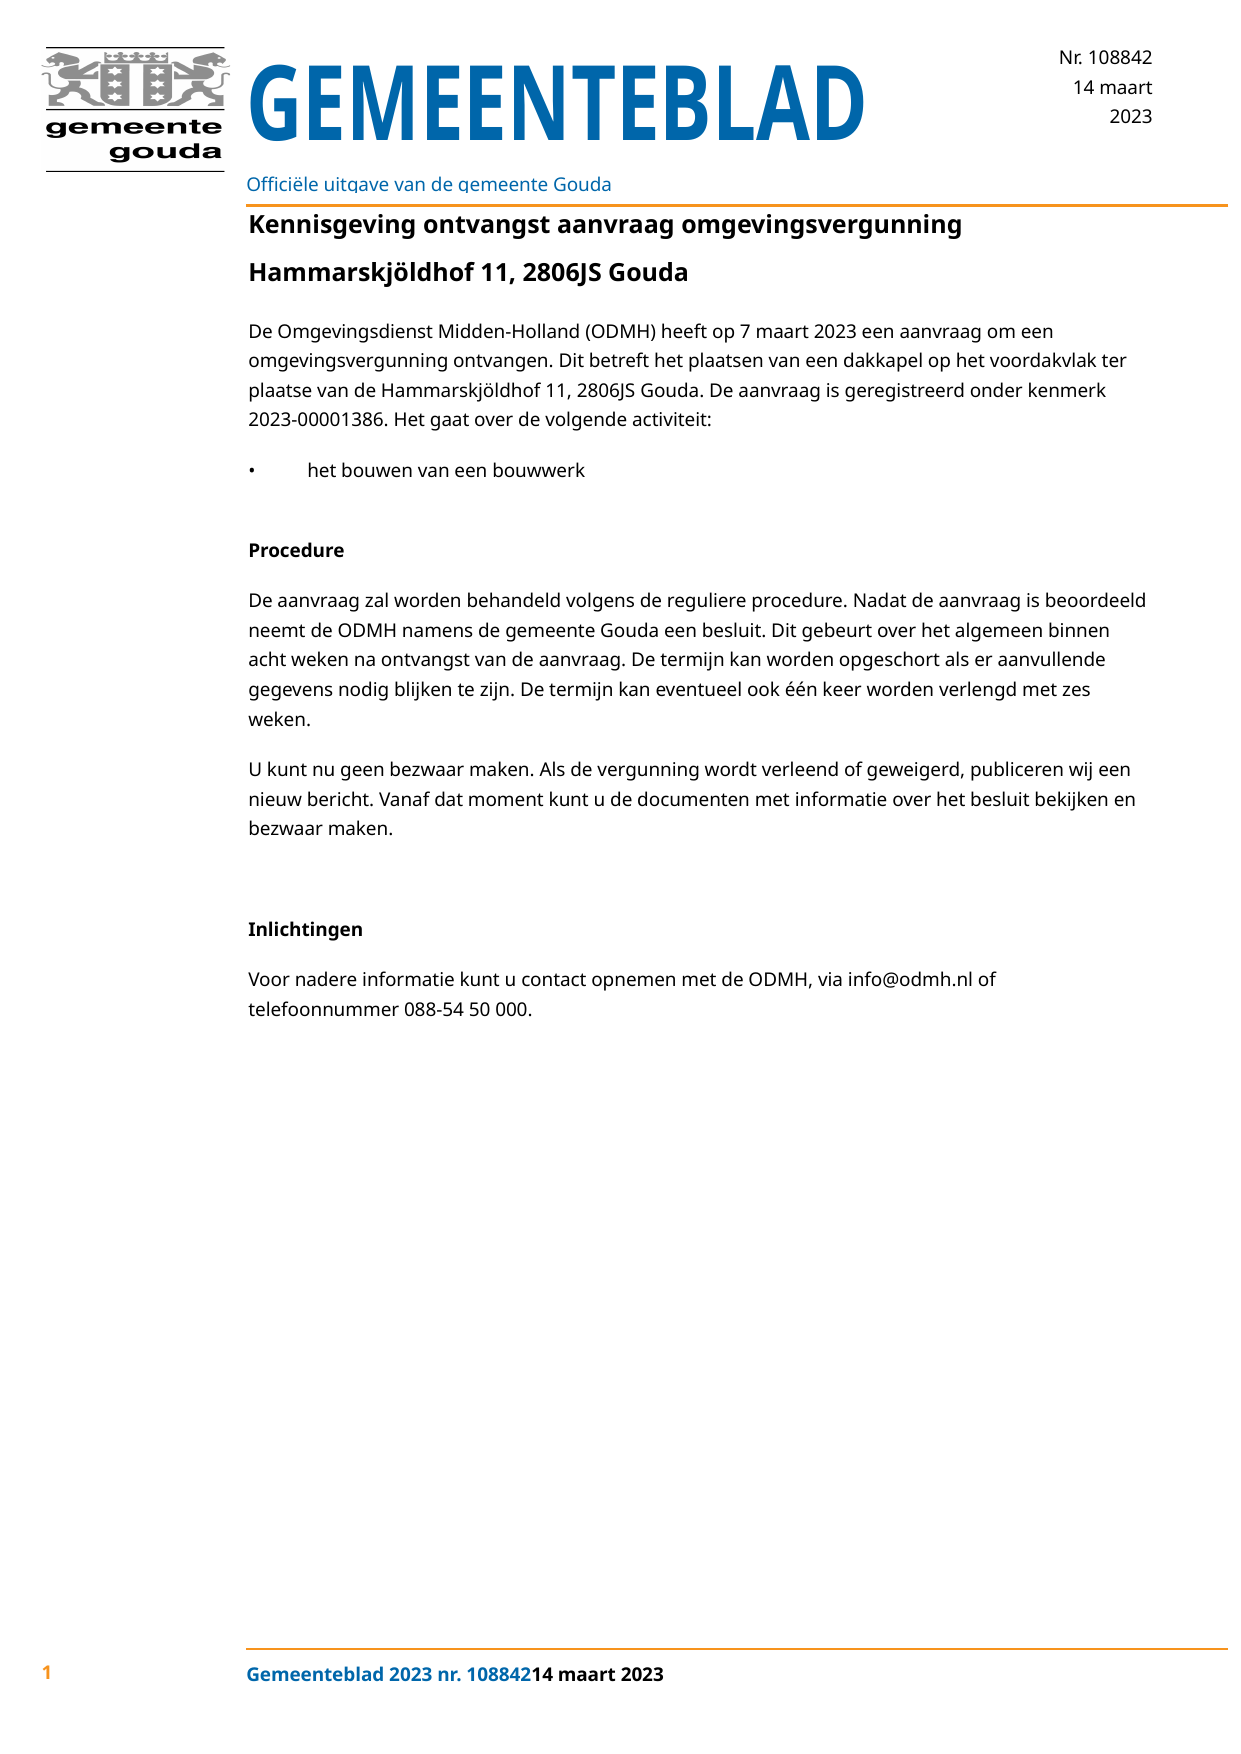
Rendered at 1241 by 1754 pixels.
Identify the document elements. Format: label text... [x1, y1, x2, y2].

picture [41, 47, 231, 172]
text Procedure [248, 537, 1152, 563]
text Inlichtingen [248, 916, 1152, 942]
text De aanvraag zal worden behandeld volgens de reguliere procedure. Nadat de aanvraag is beoordeeld neemt de ODMH namens de gemeente Gouda een besluit. Dit gebeurt over het algemeen binnen acht weken na ontvangst van de aanvraag. De termijn kan worden opgeschort als er aanvullende gegevens nodig blijken te zijn. De termijn kan eventueel ook één keer worden verlengd met zes weken. [248, 587, 1152, 732]
text De Omgevingsdienst Midden-Holland (ODMH) heeft op 7 maart 2023 een aanvraag om een omgevingsvergunning ontvangen. Dit betreft het plaatsen van een dakkapel op het voordakvlak ter plaatse van de Hammarskjöldhof 11, 2806JS Gouda. De aanvraag is geregistreerd onder kenmerk 2023-00001386. Het gaat over de volgende activiteit: [248, 318, 1152, 432]
text U kunt nu geen bezwaar maken. Als de vergunning wordt verleend of geweigerd, publiceren wij een nieuw bericht. Vanaf dat moment kunt u de documenten met informatie over het besluit bekijken en bezwaar maken. [248, 756, 1152, 841]
text Kennisgeving ontvangst aanvraag omgevingsvergunning Hammarskjöldhof 11, 2806JS Gouda [248, 207, 1152, 288]
text Voor nadere informatie kunt u contact opnemen met de ODMH, via info@odmh.nl of telefoonnummer 088-54 50 000. [248, 967, 1152, 1022]
list het bouwen van een bouwwerk [248, 457, 1152, 483]
